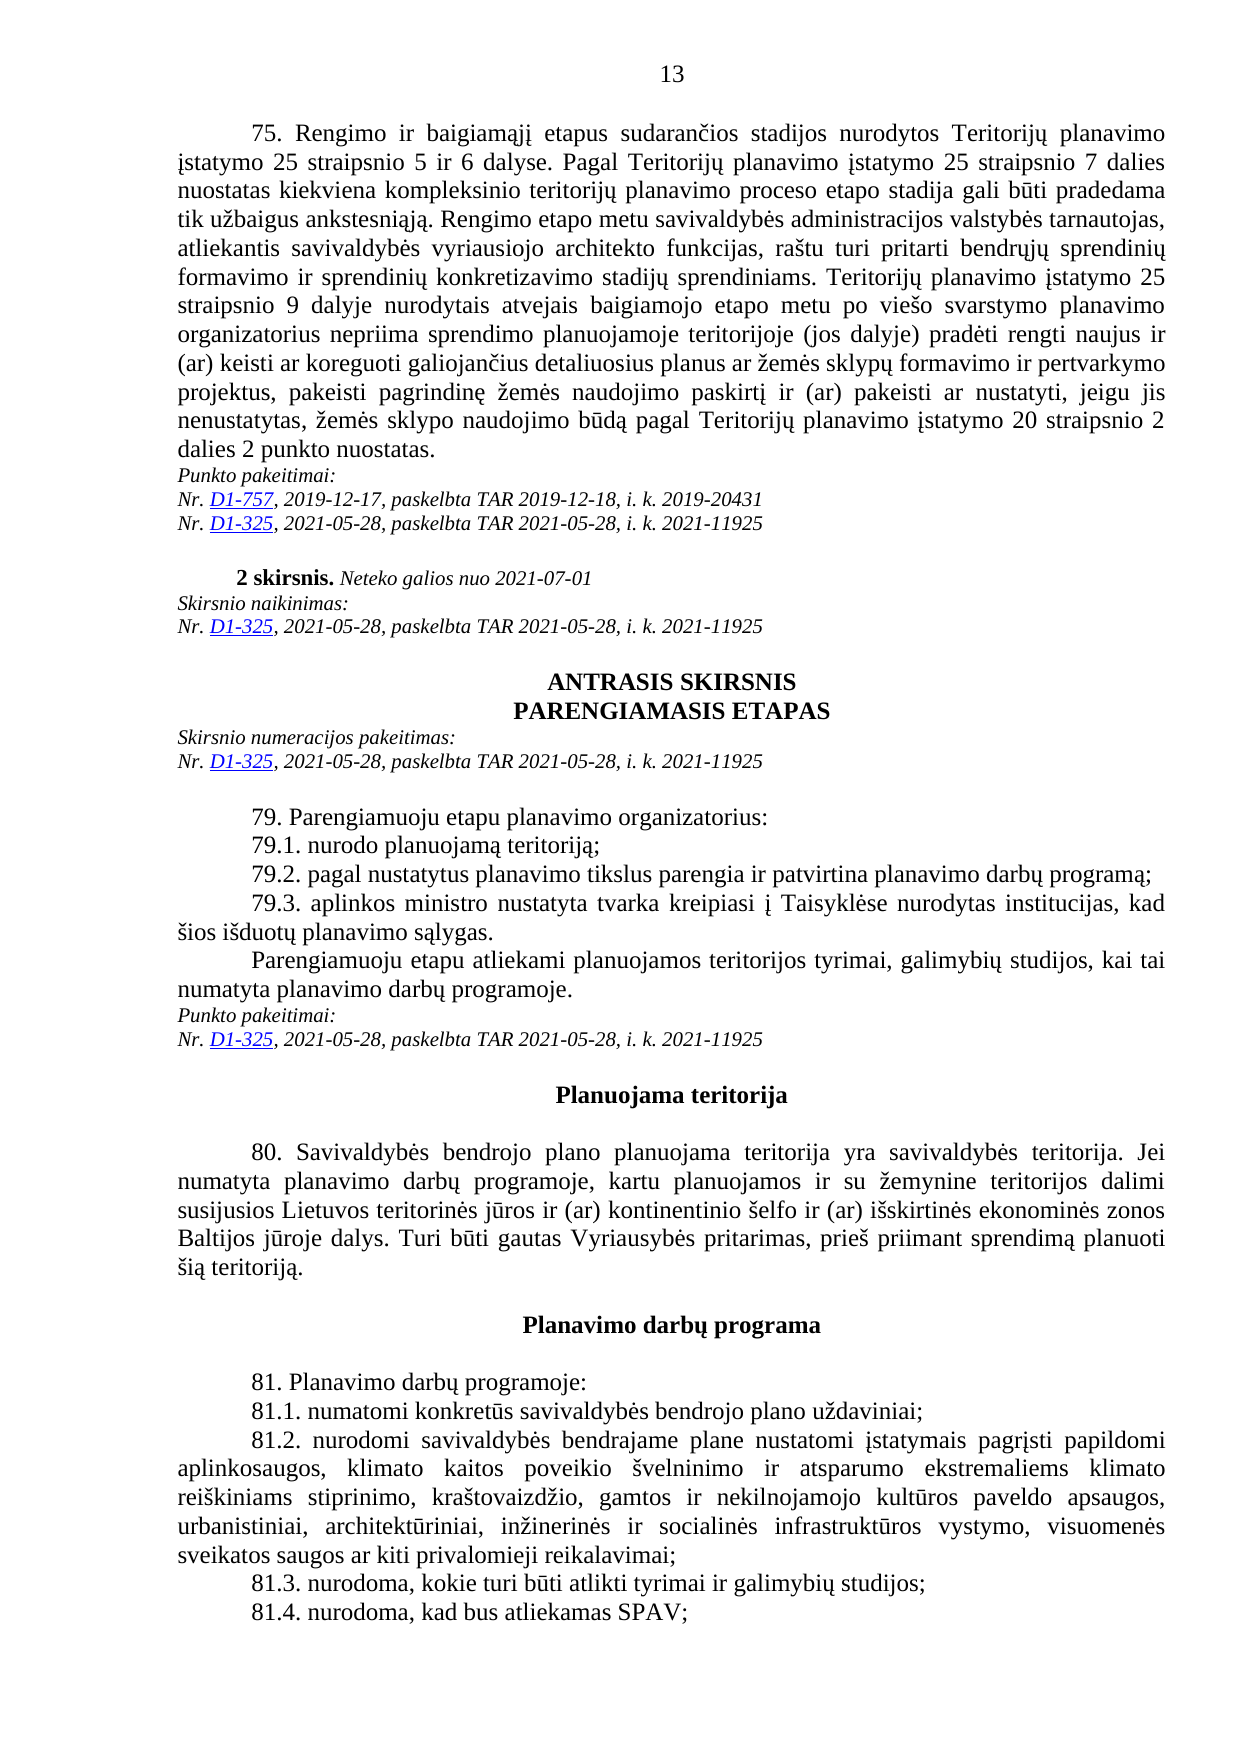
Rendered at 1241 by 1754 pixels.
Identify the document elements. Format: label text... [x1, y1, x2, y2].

text PARENGIAMASIS ETAPAS [177, 696, 1166, 725]
text Punkto pakeitimai: [177, 1003, 1166, 1027]
text 80. Savivaldybės bendrojo plano planuojama teritorija yra savivaldybės teritorija. Jei numatyta planavimo darbų programoje, kartu planuojamos ir su žemynine teritorijos dalimi susijusios Lietuvos teritorinės jūros ir (ar) kontinentinio šelfo ir (ar) išskirtinės ekonominės zonos Baltijos jūroje dalys. Turi būti gautas Vyriausybės pritarimas, prieš priimant sprendimą planuoti šią teritoriją. [177, 1137, 1166, 1281]
text 79.2. pagal nustatytus planavimo tikslus parengia ir patvirtina planavimo darbų programą; [177, 859, 1166, 888]
text 81. Planavimo darbų programoje: [177, 1367, 1166, 1396]
text ANTRASIS SKIRSNIS [177, 667, 1166, 696]
text Nr. D1-325, 2021-05-28, paskelbta TAR 2021-05-28, i. k. 2021-11925 [177, 749, 1166, 773]
text Skirsnio naikinimas: [177, 590, 1166, 614]
text 81.1. numatomi konkretūs savivaldybės bendrojo plano uždaviniai; [177, 1396, 1166, 1425]
text 81.4. nurodoma, kad bus atliekamas SPAV; [177, 1597, 1166, 1626]
text 79. Parengiamuoju etapu planavimo organizatorius: [177, 802, 1166, 830]
text 79.3. aplinkos ministro nustatyta tvarka kreipiasi į Taisyklėse nurodytas institucijas, kad šios išduotų planavimo sąlygas. [177, 888, 1166, 945]
text Nr. D1-325, 2021-05-28, paskelbta TAR 2021-05-28, i. k. 2021-11925 [177, 614, 1166, 638]
text Punkto pakeitimai: [177, 463, 1166, 487]
text 2 skirsnis. Neteko galios nuo 2021-07-01 [177, 564, 1166, 590]
text 81.2. nurodomi savivaldybės bendrajame plane nustatomi įstatymais pagrįsti papildomi aplinkosaugos, klimato kaitos poveikio švelninimo ir atsparumo ekstremaliems klimato reiškiniams stiprinimo, kraštovaizdžio, gamtos ir nekilnojamojo kultūros paveldo apsaugos, urbanistiniai, architektūriniai, inžinerinės ir socialinės infrastruktūros vystymo, visuomenės sveikatos saugos ar kiti privalomieji reikalavimai; [177, 1425, 1166, 1568]
text Nr. D1-325, 2021-05-28, paskelbta TAR 2021-05-28, i. k. 2021-11925 [177, 511, 1166, 535]
text Nr. D1-757, 2019-12-17, paskelbta TAR 2019-12-18, i. k. 2019-20431 [177, 487, 1166, 511]
text Planavimo darbų programa [177, 1310, 1166, 1338]
text 75. Rengimo ir baigiamąjį etapus sudarančios stadijos nurodytos Teritorijų planavimo įstatymo 25 straipsnio 5 ir 6 dalyse. Pagal Teritorijų planavimo įstatymo 25 straipsnio 7 dalies nuostatas kiekviena kompleksinio teritorijų planavimo proceso etapo stadija gali būti pradedama tik užbaigus ankstesniąją. Rengimo etapo metu savivaldybės administracijos valstybės tarnautojas, atliekantis savivaldybės vyriausiojo architekto funkcijas, raštu turi pritarti bendrųjų sprendinių formavimo ir sprendinių konkretizavimo stadijų sprendiniams. Teritorijų planavimo įstatymo 25 straipsnio 9 dalyje nurodytais atvejais baigiamojo etapo metu po viešo svarstymo planavimo organizatorius nepriima sprendimo planuojamoje teritorijoje (jos dalyje) pradėti rengti naujus ir (ar) keisti ar koreguoti galiojančius detaliuosius planus ar žemės sklypų formavimo ir pertvarkymo projektus, pakeisti pagrindinę žemės naudojimo paskirtį ir (ar) pakeisti ar nustatyti, jeigu jis nenustatytas, žemės sklypo naudojimo būdą pagal Teritorijų planavimo įstatymo 20 straipsnio 2 dalies 2 punkto nuostatas. [177, 118, 1166, 463]
text 79.1. nurodo planuojamą teritoriją; [177, 830, 1166, 859]
text Parengiamuoju etapu atliekami planuojamos teritorijos tyrimai, galimybių studijos, kai tai numatyta planavimo darbų programoje. [177, 945, 1166, 1003]
text Planuojama teritorija [177, 1080, 1166, 1108]
text Skirsnio numeracijos pakeitimas: [177, 725, 1166, 749]
text 81.3. nurodoma, kokie turi būti atlikti tyrimai ir galimybių studijos; [177, 1568, 1166, 1597]
text Nr. D1-325, 2021-05-28, paskelbta TAR 2021-05-28, i. k. 2021-11925 [177, 1027, 1166, 1051]
